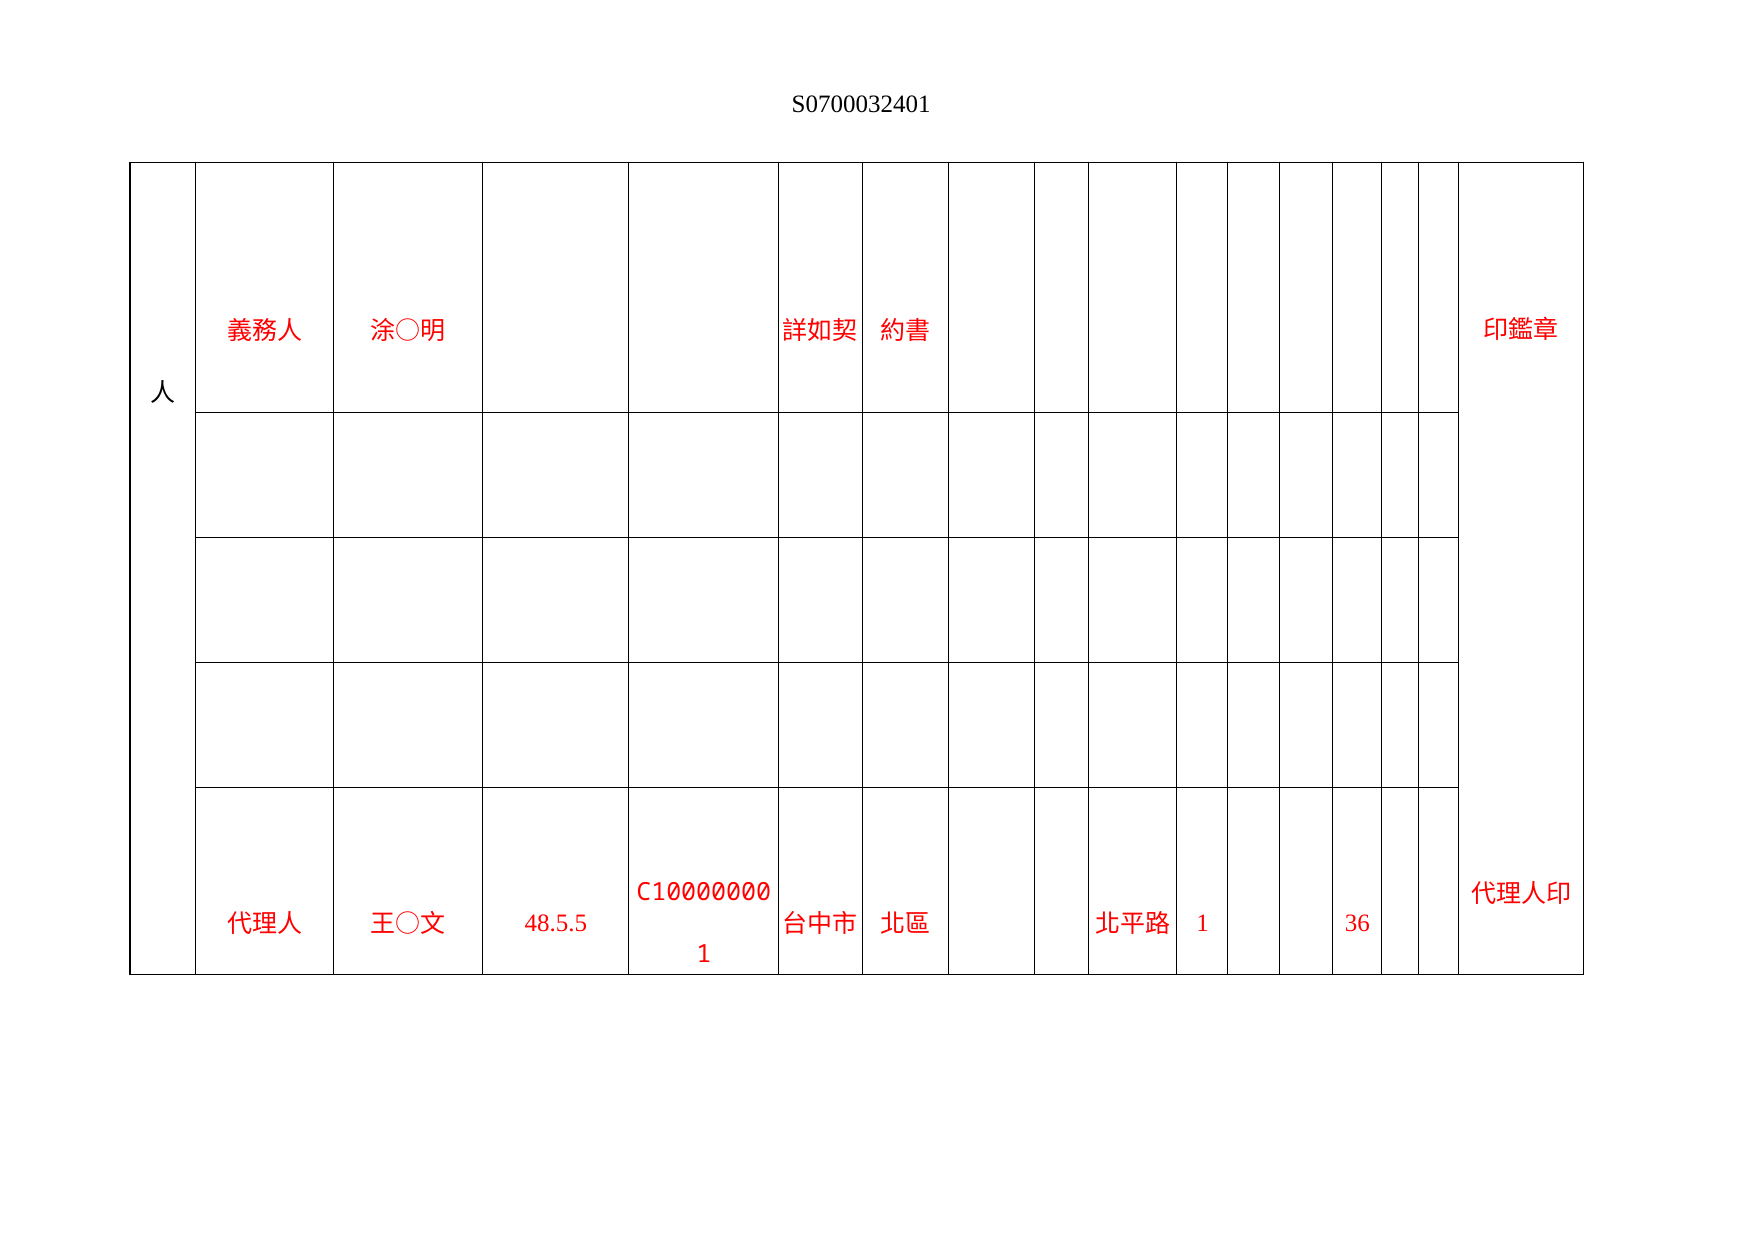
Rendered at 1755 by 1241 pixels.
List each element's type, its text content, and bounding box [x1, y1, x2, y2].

table_cell 人 [131, 163, 195, 974]
table_cell C100000001 [629, 788, 778, 974]
table_cell 詳如契 [779, 163, 862, 412]
table_cell 1 [1177, 788, 1227, 974]
table_cell [1382, 413, 1418, 537]
table_cell 36 [1333, 788, 1381, 974]
table_cell [483, 538, 628, 662]
table_cell [1280, 538, 1332, 662]
table_cell [1035, 163, 1088, 412]
table_cell [1089, 413, 1176, 537]
table_cell [949, 538, 1034, 662]
table_cell [1228, 538, 1279, 662]
table_cell [1419, 413, 1458, 537]
table_cell [1382, 663, 1418, 787]
table_cell [1333, 413, 1381, 537]
table_cell [483, 663, 628, 787]
table_cell [1419, 538, 1458, 662]
table_cell [1177, 163, 1227, 412]
table_cell [1382, 788, 1418, 974]
table_cell [483, 163, 628, 412]
table_cell [334, 413, 482, 537]
table_cell [629, 413, 778, 537]
table_cell [1089, 663, 1176, 787]
table_cell 涂○明 [334, 163, 482, 412]
table_cell [1177, 538, 1227, 662]
table_cell [1228, 413, 1279, 537]
table_cell 印鑑章 代理人印 [1459, 163, 1583, 974]
table_cell [629, 163, 778, 412]
table_cell [1035, 788, 1088, 974]
table_cell [196, 413, 333, 537]
table_cell [1584, 537, 1590, 662]
table_cell [1280, 413, 1332, 537]
table_cell [1584, 412, 1590, 537]
table_cell [949, 413, 1034, 537]
table_cell [1228, 163, 1279, 412]
table_cell [1584, 162, 1590, 412]
table_cell [779, 538, 862, 662]
table_cell [196, 538, 333, 662]
table_cell [1419, 788, 1458, 974]
table_cell [1177, 663, 1227, 787]
table_cell 約書 [863, 163, 948, 412]
table_cell [1280, 163, 1332, 412]
table_cell [1333, 538, 1381, 662]
table_cell 代理人 [196, 788, 333, 974]
table_cell [1333, 663, 1381, 787]
table_cell [863, 538, 948, 662]
table_cell [863, 413, 948, 537]
table_cell [1035, 663, 1088, 787]
table_cell [1333, 163, 1381, 412]
table_cell 台中市 [779, 788, 862, 974]
table_cell [1035, 538, 1088, 662]
table_cell [629, 663, 778, 787]
table_cell [779, 413, 862, 537]
table_cell [779, 663, 862, 787]
table_cell [483, 413, 628, 537]
table_cell [629, 538, 778, 662]
table_cell [949, 663, 1034, 787]
table_cell 北區 [863, 788, 948, 974]
table_cell 48.5.5 [483, 788, 628, 974]
table_cell [1280, 788, 1332, 974]
table_cell [1584, 662, 1590, 787]
table_cell [1584, 787, 1590, 974]
table_cell 王○文 [334, 788, 482, 974]
table_cell 義務人 [196, 163, 333, 412]
table_cell [1382, 538, 1418, 662]
table_cell [1035, 413, 1088, 537]
table_cell [334, 538, 482, 662]
table_cell [196, 663, 333, 787]
table_cell [1419, 663, 1458, 787]
table_cell [863, 663, 948, 787]
table_cell [1089, 163, 1176, 412]
table_cell 北平路 [1089, 788, 1176, 974]
table_cell [1382, 163, 1418, 412]
table_cell [1228, 663, 1279, 787]
table_cell [1177, 413, 1227, 537]
table_cell [1228, 788, 1279, 974]
table_cell [334, 663, 482, 787]
table_cell [949, 163, 1034, 412]
table_cell [1089, 538, 1176, 662]
table_cell [949, 788, 1034, 974]
table_cell [1419, 163, 1458, 412]
table_cell [1280, 663, 1332, 787]
